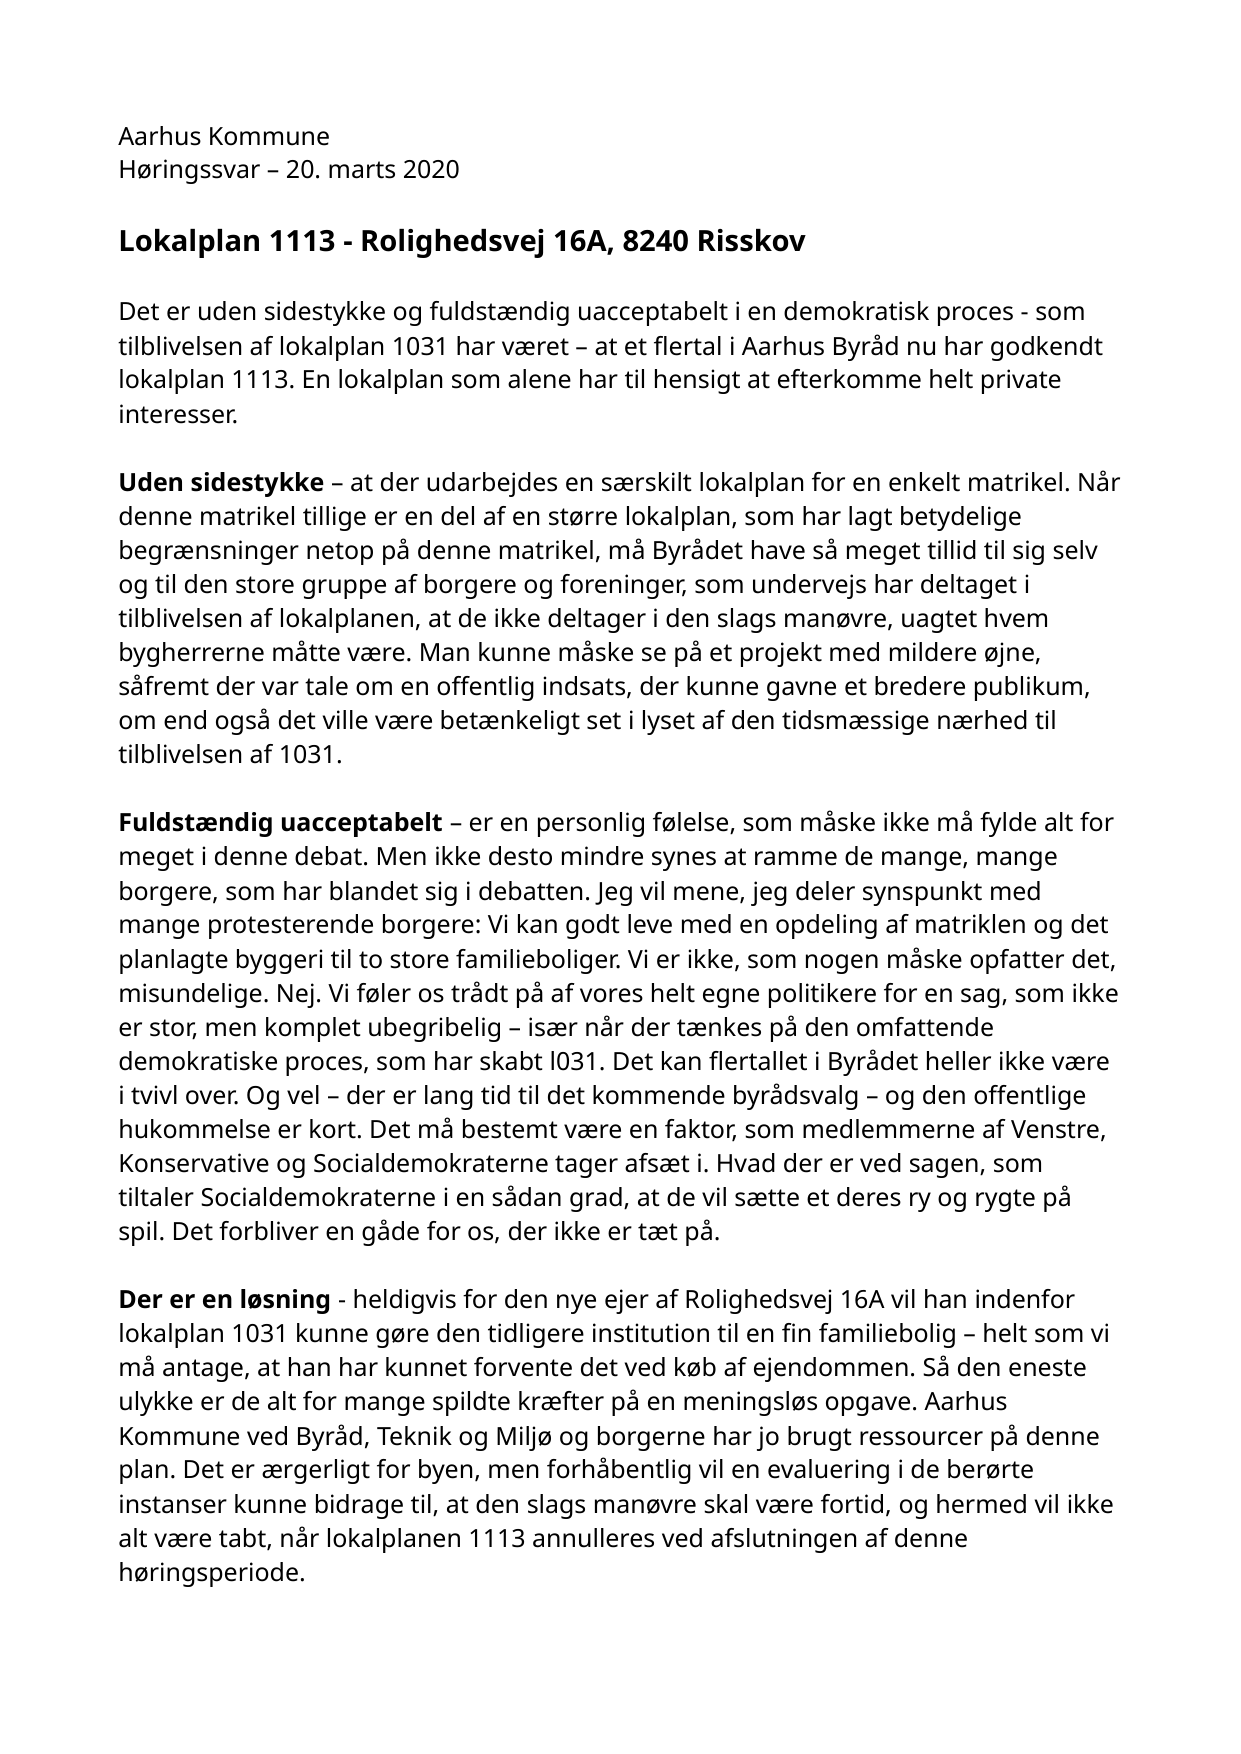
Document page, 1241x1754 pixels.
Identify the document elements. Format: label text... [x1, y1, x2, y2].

text Lokalplan 1113 - Rolighedsvej 16A, 8240 Risskov [118, 220, 1122, 260]
text Aarhus Kommune [118, 118, 1122, 152]
text Det er uden sidestykke og fuldstændig uacceptabelt i en demokratisk proces - som tilblivelsen af lokalplan 1031 har været – at et flertal i Aarhus Byråd nu har godkendt lokalplan 1113. En lokalplan som alene har til hensigt at efterkomme helt private interesser. [118, 294, 1122, 430]
text Der er en løsning - heldigvis for den nye ejer af Rolighedsvej 16A vil han indenfor lokalplan 1031 kunne gøre den tidligere institution til en fin familiebolig – helt som vi må antage, at han har kunnet forvente det ved køb af ejendommen. Så den eneste ulykke er de alt for mange spildte kræfter på en meningsløs opgave. Aarhus Kommune ved Byråd, Teknik og Miljø og borgerne har jo brugt ressourcer på denne plan. Det er ærgerligt for byen, men forhåbentlig vil en evaluering i de berørte instanser kunne bidrage til, at den slags manøvre skal være fortid, og hermed vil ikke alt være tabt, når lokalplanen 1113 annulleres ved afslutningen af denne høringsperiode. [118, 1282, 1122, 1588]
text Høringssvar – 20. marts 2020 [118, 152, 1122, 186]
text Fuldstændig uacceptabelt – er en personlig følelse, som måske ikke må fylde alt for meget i denne debat. Men ikke desto mindre synes at ramme de mange, mange borgere, som har blandet sig i debatten. Jeg vil mene, jeg deler synspunkt med mange protesterende borgere: Vi kan godt leve med en opdeling af matriklen og det planlagte byggeri til to store familieboliger. Vi er ikke, som nogen måske opfatter det, misundelige. Nej. Vi føler os trådt på af vores helt egne politikere for en sag, som ikke er stor, men komplet ubegribelig – især når der tænkes på den omfattende demokratiske proces, som har skabt l031. Det kan flertallet i Byrådet heller ikke være i tvivl over. Og vel – der er lang tid til det kommende byrådsvalg – og den offentlige hukommelse er kort. Det må bestemt være en faktor, som medlemmerne af Venstre, Konservative og Socialdemokraterne tager afsæt i. Hvad der er ved sagen, som tiltaler Socialdemokraterne i en sådan grad, at de vil sætte et deres ry og rygte på spil. Det forbliver en gåde for os, der ikke er tæt på. [118, 805, 1122, 1248]
text Uden sidestykke – at der udarbejdes en særskilt lokalplan for en enkelt matrikel. Når denne matrikel tillige er en del af en større lokalplan, som har lagt betydelige begrænsninger netop på denne matrikel, må Byrådet have så meget tillid til sig selv og til den store gruppe af borgere og foreninger, som undervejs har deltaget i tilblivelsen af lokalplanen, at de ikke deltager i den slags manøvre, uagtet hvem bygherrerne måtte være. Man kunne måske se på et projekt med mildere øjne, såfremt der var tale om en offentlig indsats, der kunne gavne et bredere publikum, om end også det ville være betænkeligt set i lyset af den tidsmæssige nærhed til tilblivelsen af 1031. [118, 464, 1122, 771]
